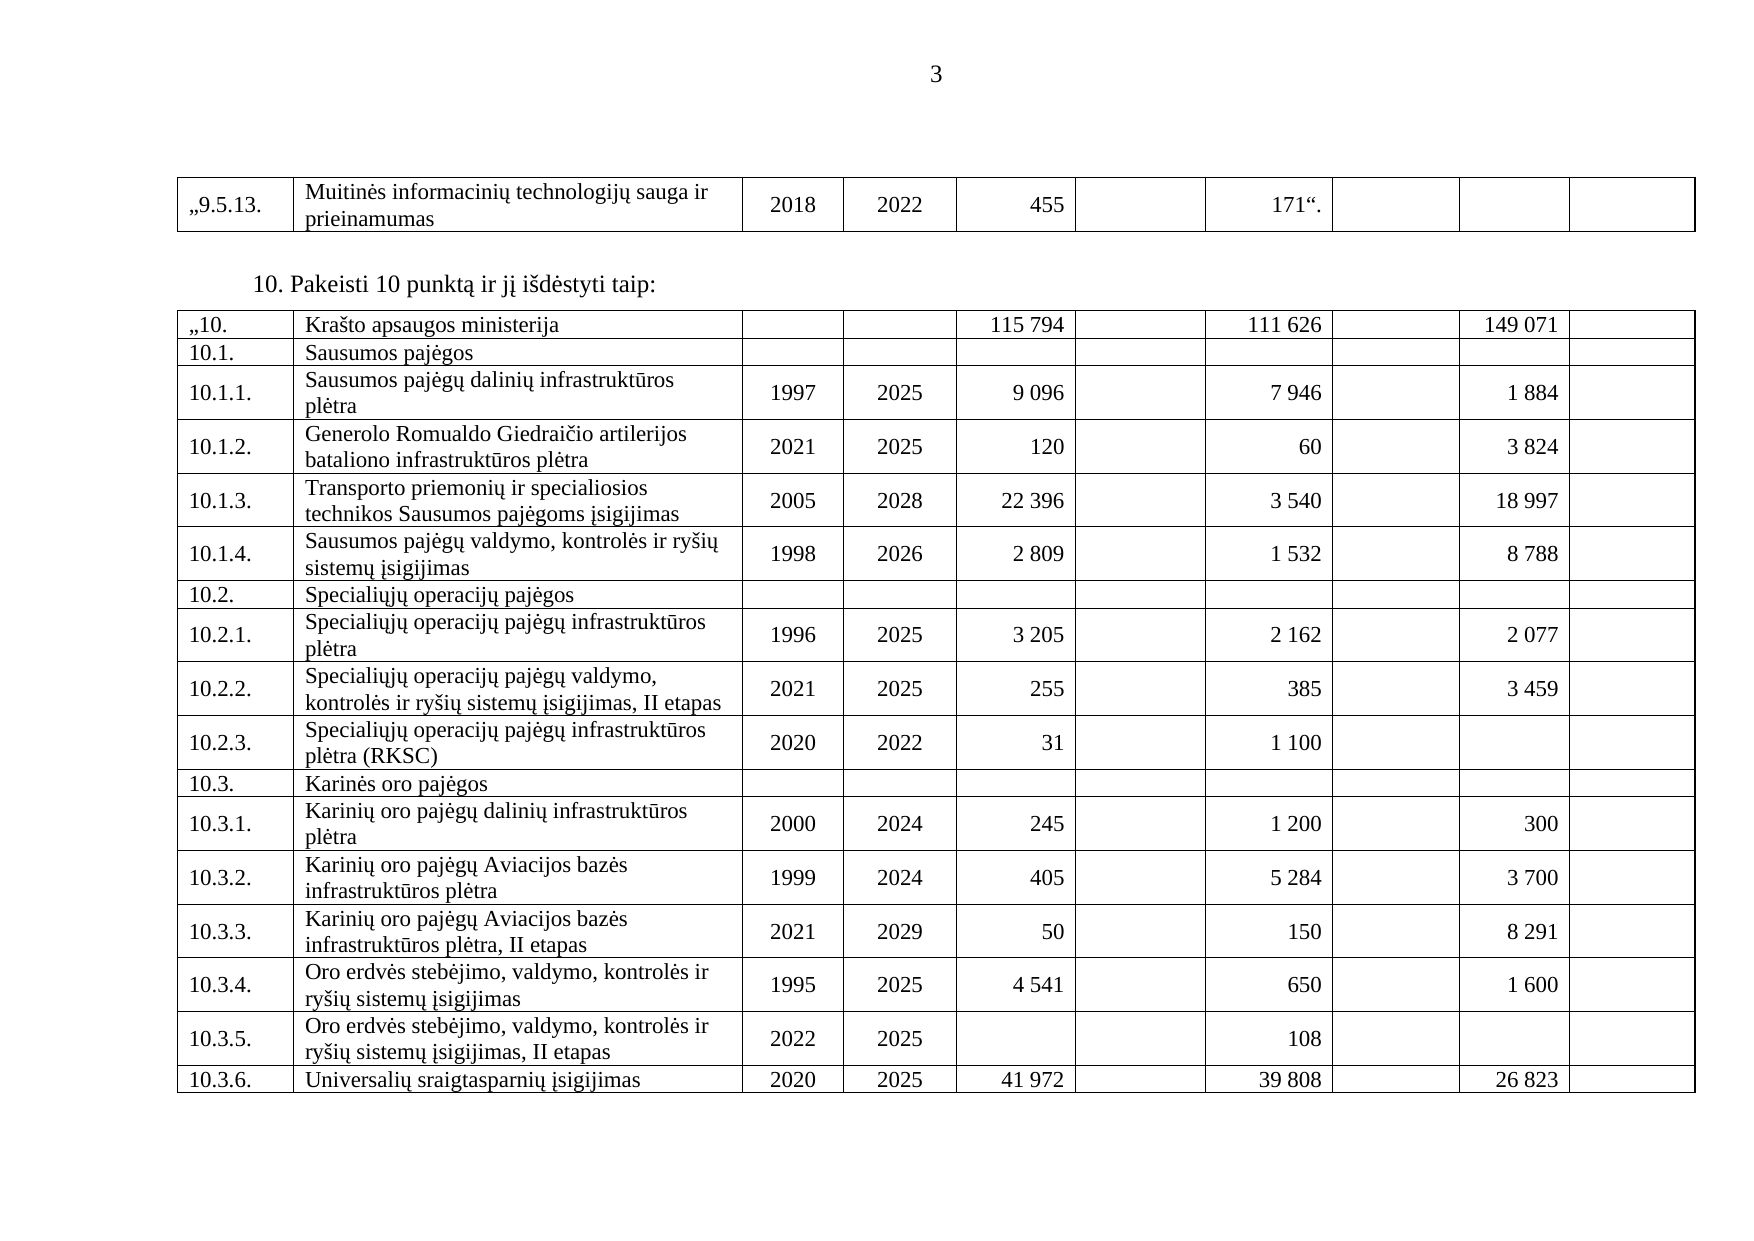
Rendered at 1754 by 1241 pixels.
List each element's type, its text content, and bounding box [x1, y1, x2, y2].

table_cell 1996 [743, 609, 843, 661]
table_header [1076, 311, 1205, 338]
table_cell [1570, 662, 1694, 715]
table_cell 2021 [743, 905, 843, 957]
table_cell Generolo Romualdo Giedraičio artilerijos bataliono infrastruktūros plėtra [294, 420, 742, 472]
table_header [1333, 178, 1459, 231]
table_cell 22 396 [957, 474, 1075, 526]
table_cell [1570, 609, 1694, 661]
table_cell 245 [957, 797, 1075, 850]
table_cell 2028 [844, 474, 956, 526]
table_cell Specialiųjų operacijų pajėgų infrastruktūros plėtra [294, 609, 742, 661]
table_cell 1 884 [1460, 366, 1569, 419]
table_cell [1570, 581, 1694, 607]
table_cell 10.3.1. [178, 797, 293, 850]
table_cell 18 997 [1460, 474, 1569, 526]
table_cell 2025 [844, 662, 956, 715]
table_cell [1570, 716, 1694, 769]
table_header [1333, 311, 1459, 338]
table_cell [1333, 581, 1459, 607]
table_header 2022 [844, 178, 956, 231]
table_cell [1206, 339, 1332, 365]
table_cell Sausumos pajėgos [294, 339, 742, 365]
table_cell [1460, 770, 1569, 796]
table_cell 1998 [743, 527, 843, 580]
table_cell [1076, 1066, 1205, 1092]
table_cell 2022 [743, 1012, 843, 1065]
table_cell [1570, 527, 1694, 580]
table_cell [1333, 662, 1459, 715]
table_cell 2025 [844, 609, 956, 661]
table_cell [743, 770, 843, 796]
table_cell [1206, 581, 1332, 607]
table_cell [1333, 527, 1459, 580]
table_cell [1206, 770, 1332, 796]
table_cell 1 600 [1460, 958, 1569, 1011]
table_cell [1333, 339, 1459, 365]
table_cell [1333, 797, 1459, 850]
table_cell [743, 581, 843, 607]
table_cell 3 205 [957, 609, 1075, 661]
table_cell 108 [1206, 1012, 1332, 1065]
table_header 149 071 [1460, 311, 1569, 338]
table_cell [1570, 797, 1694, 850]
table_cell 26 823 [1460, 1066, 1569, 1092]
table_cell 9 096 [957, 366, 1075, 419]
table_header [743, 311, 843, 338]
table_cell 1997 [743, 366, 843, 419]
table_cell 41 972 [957, 1066, 1075, 1092]
table_cell [1460, 1012, 1569, 1065]
table_cell Karinių oro pajėgų dalinių infrastruktūros plėtra [294, 797, 742, 850]
table_cell 39 808 [1206, 1066, 1332, 1092]
table_cell 2 077 [1460, 609, 1569, 661]
table_cell [1076, 609, 1205, 661]
table_cell [1076, 716, 1205, 769]
table_cell 2024 [844, 851, 956, 903]
table_cell 2025 [844, 1012, 956, 1065]
table_cell Specialiųjų operacijų pajėgų valdymo, kontrolės ir ryšių sistemų įsigijimas, II etapas [294, 662, 742, 715]
text 10. Pakeisti 10 punktą ir jį išdėstyti taip: [177, 261, 1695, 298]
table_cell Karinių oro pajėgų Aviacijos bazės infrastruktūros plėtra [294, 851, 742, 903]
table_cell 2022 [844, 716, 956, 769]
table_cell 10.1.4. [178, 527, 293, 580]
table_cell [1076, 420, 1205, 472]
table_cell [1333, 851, 1459, 903]
table_cell [1460, 339, 1569, 365]
table_cell 50 [957, 905, 1075, 957]
table_cell 150 [1206, 905, 1332, 957]
table_cell Karinių oro pajėgų Aviacijos bazės infrastruktūros plėtra, II etapas [294, 905, 742, 957]
table_cell 1995 [743, 958, 843, 1011]
table_cell [1570, 905, 1694, 957]
table_cell [1076, 581, 1205, 607]
table_cell [1076, 905, 1205, 957]
table_header [1460, 178, 1569, 231]
table_cell 31 [957, 716, 1075, 769]
table_cell [1570, 1012, 1694, 1065]
table_cell 2 162 [1206, 609, 1332, 661]
table_header Krašto apsaugos ministerija [294, 311, 742, 338]
table_cell 650 [1206, 958, 1332, 1011]
table_cell 10.1. [178, 339, 293, 365]
table_cell 10.3.6. [178, 1066, 293, 1092]
table_cell 1 100 [1206, 716, 1332, 769]
table_cell 5 284 [1206, 851, 1332, 903]
table_cell 2020 [743, 716, 843, 769]
table_header 115 794 [957, 311, 1075, 338]
table_cell [1460, 716, 1569, 769]
table_cell [1570, 339, 1694, 365]
table_cell 2021 [743, 662, 843, 715]
table_cell [1076, 527, 1205, 580]
table_cell [1076, 1012, 1205, 1065]
table_cell 10.1.3. [178, 474, 293, 526]
table_cell 10.2.3. [178, 716, 293, 769]
table_cell [957, 1012, 1075, 1065]
table_header 171“. [1206, 178, 1332, 231]
table_cell 2026 [844, 527, 956, 580]
table_cell [1333, 420, 1459, 472]
table_cell [1570, 851, 1694, 903]
table_header 455 [957, 178, 1075, 231]
table_cell 10.2.2. [178, 662, 293, 715]
table_cell 8 291 [1460, 905, 1569, 957]
table_cell 385 [1206, 662, 1332, 715]
table_cell [1333, 1012, 1459, 1065]
table_cell [1570, 770, 1694, 796]
table_header Muitinės informacinių technologijų sauga ir prieinamumas [294, 178, 742, 231]
table_cell [1570, 1066, 1694, 1092]
table_cell 1 200 [1206, 797, 1332, 850]
table_cell [957, 339, 1075, 365]
table_cell [1333, 366, 1459, 419]
table_cell 2021 [743, 420, 843, 472]
table_cell Transporto priemonių ir specialiosios technikos Sausumos pajėgoms įsigijimas [294, 474, 742, 526]
table_header [1076, 178, 1205, 231]
table_cell 120 [957, 420, 1075, 472]
table_cell 2020 [743, 1066, 843, 1092]
table_cell [1076, 770, 1205, 796]
table_cell 2024 [844, 797, 956, 850]
table_cell [1076, 662, 1205, 715]
table_cell [1333, 474, 1459, 526]
table_cell 3 459 [1460, 662, 1569, 715]
table_cell 10.3.2. [178, 851, 293, 903]
table_cell 2025 [844, 420, 956, 472]
table_cell [1076, 366, 1205, 419]
table_cell 3 700 [1460, 851, 1569, 903]
table_cell 2 809 [957, 527, 1075, 580]
table_cell [1570, 420, 1694, 472]
table_cell [1076, 958, 1205, 1011]
table_cell 4 541 [957, 958, 1075, 1011]
table_cell [1333, 716, 1459, 769]
table_cell 10.1.1. [178, 366, 293, 419]
table_cell [1076, 851, 1205, 903]
table_cell 3 540 [1206, 474, 1332, 526]
table_cell 2025 [844, 958, 956, 1011]
table_cell 10.3. [178, 770, 293, 796]
table_header [1570, 311, 1694, 338]
table_cell 300 [1460, 797, 1569, 850]
table_cell Oro erdvės stebėjimo, valdymo, kontrolės ir ryšių sistemų įsigijimas [294, 958, 742, 1011]
table_cell 3 824 [1460, 420, 1569, 472]
table_cell 2025 [844, 1066, 956, 1092]
table_cell [1460, 581, 1569, 607]
table_header [1570, 178, 1694, 231]
table_cell 10.3.5. [178, 1012, 293, 1065]
table_cell [1570, 958, 1694, 1011]
table_cell Oro erdvės stebėjimo, valdymo, kontrolės ir ryšių sistemų įsigijimas, II etapas [294, 1012, 742, 1065]
table_cell 10.2.1. [178, 609, 293, 661]
table_header „9.5.13. [178, 178, 293, 231]
table_cell [1076, 474, 1205, 526]
table_cell [1333, 958, 1459, 1011]
table_cell 2025 [844, 366, 956, 419]
table_cell [1333, 770, 1459, 796]
table_cell Specialiųjų operacijų pajėgos [294, 581, 742, 607]
table_cell 2000 [743, 797, 843, 850]
table_cell 7 946 [1206, 366, 1332, 419]
table_cell [1333, 1066, 1459, 1092]
table_header 111 626 [1206, 311, 1332, 338]
table_cell [957, 770, 1075, 796]
table_cell 10.3.4. [178, 958, 293, 1011]
table_cell [844, 581, 956, 607]
table_cell 405 [957, 851, 1075, 903]
table_cell Karinės oro pajėgos [294, 770, 742, 796]
table_header [844, 311, 956, 338]
table_header „10. [178, 311, 293, 338]
table_cell Sausumos pajėgų valdymo, kontrolės ir ryšių sistemų įsigijimas [294, 527, 742, 580]
table_cell 1 532 [1206, 527, 1332, 580]
table_cell [1333, 905, 1459, 957]
table_cell 255 [957, 662, 1075, 715]
table_cell Specialiųjų operacijų pajėgų infrastruktūros plėtra (RKSC) [294, 716, 742, 769]
table_cell 1999 [743, 851, 843, 903]
table_cell Sausumos pajėgų dalinių infrastruktūros plėtra [294, 366, 742, 419]
table_cell [844, 770, 956, 796]
table_cell Universalių sraigtasparnių įsigijimas [294, 1066, 742, 1092]
table_cell 8 788 [1460, 527, 1569, 580]
table_cell [957, 581, 1075, 607]
table_cell 2005 [743, 474, 843, 526]
table_cell 2029 [844, 905, 956, 957]
table_cell 10.3.3. [178, 905, 293, 957]
table_header 2018 [743, 178, 843, 231]
table_cell [1570, 474, 1694, 526]
table_cell [1076, 339, 1205, 365]
table_cell [844, 339, 956, 365]
table_cell 10.2. [178, 581, 293, 607]
table_cell [1570, 366, 1694, 419]
table_cell 60 [1206, 420, 1332, 472]
table_cell [1076, 797, 1205, 850]
table_cell 10.1.2. [178, 420, 293, 472]
table_cell [743, 339, 843, 365]
table_cell [1333, 609, 1459, 661]
